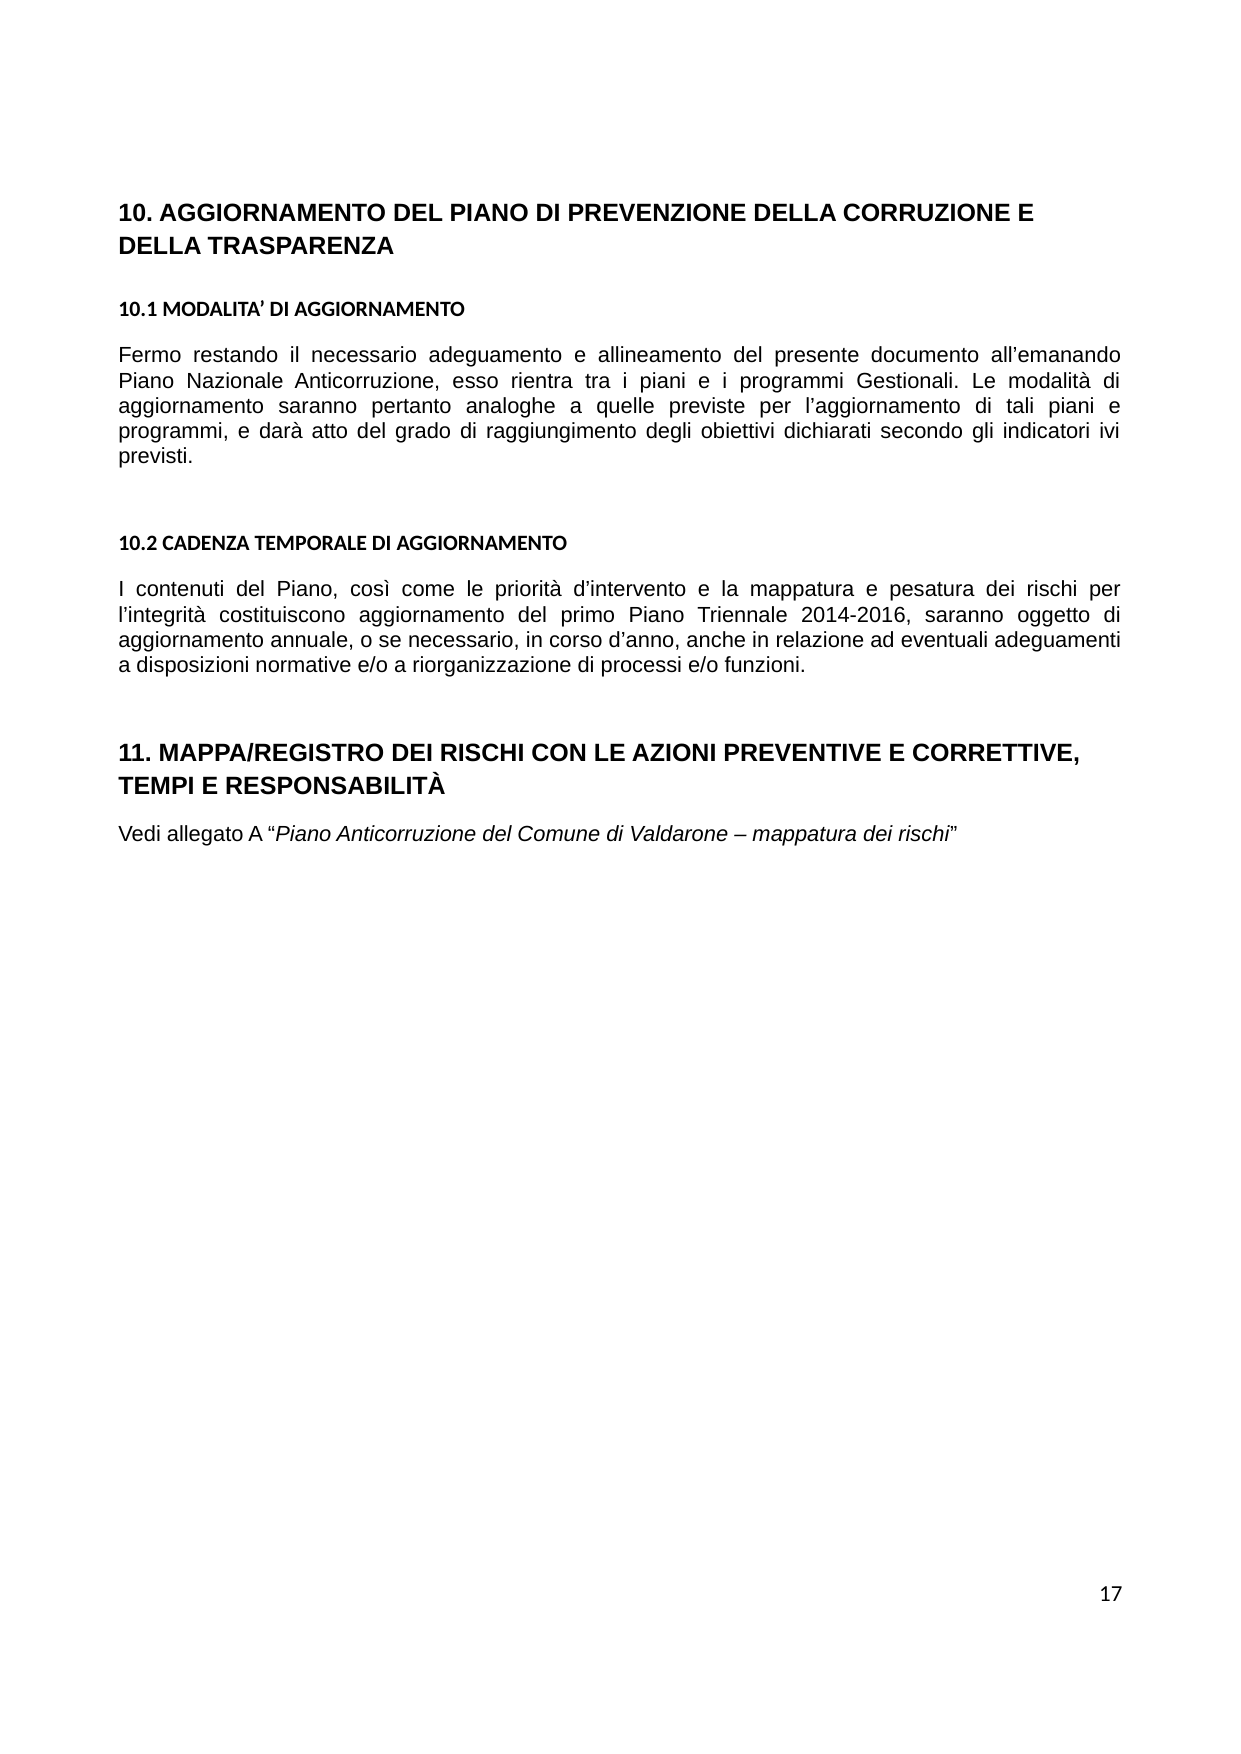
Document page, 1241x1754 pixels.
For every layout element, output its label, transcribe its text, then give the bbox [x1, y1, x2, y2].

subtitle 10. AGGIORNAMENTO DEL PIANO DI PREVENZIONE DELLA CORRUZIONE E DELLA TRASPARENZA [118, 198, 1122, 259]
text Fermo restando il necessario adeguamento e allineamento del presente documento all’emanando Piano Nazionale Anticorruzione, esso rientra tra i piani e i programmi Gestionali. Le modalità di aggiornamento saranno pertanto analoghe a quelle previste per l’aggiornamento di tali piani e programmi, e darà atto del grado di raggiungimento degli obiettivi dichiarati secondo gli indicatori ivi previsti. [118, 342, 1122, 468]
text Vedi allegato A “Piano Anticorruzione del Comune di Valdarone – mappatura dei rischi” [118, 821, 1122, 846]
subtitle 10.1 MODALITA’ DI AGGIORNAMENTO [118, 295, 1122, 322]
subtitle 11. MAPPA/REGISTRO DEI RISCHI CON LE AZIONI PREVENTIVE E CORRETTIVE, TEMPI E RESPONSABILITÀ [118, 738, 1122, 799]
text I contenuti del Piano, così come le priorità d’intervento e la mappatura e pesatura dei rischi per l’integrità costituiscono aggiornamento del primo Piano Triennale 2014-2016, saranno oggetto di aggiornamento annuale, o se necessario, in corso d’anno, anche in relazione ad eventuali adeguamenti a disposizioni normative e/o a riorganizzazione di processi e/o funzioni. [118, 576, 1122, 677]
subtitle 10.2 CADENZA TEMPORALE DI AGGIORNAMENTO [118, 529, 1122, 556]
